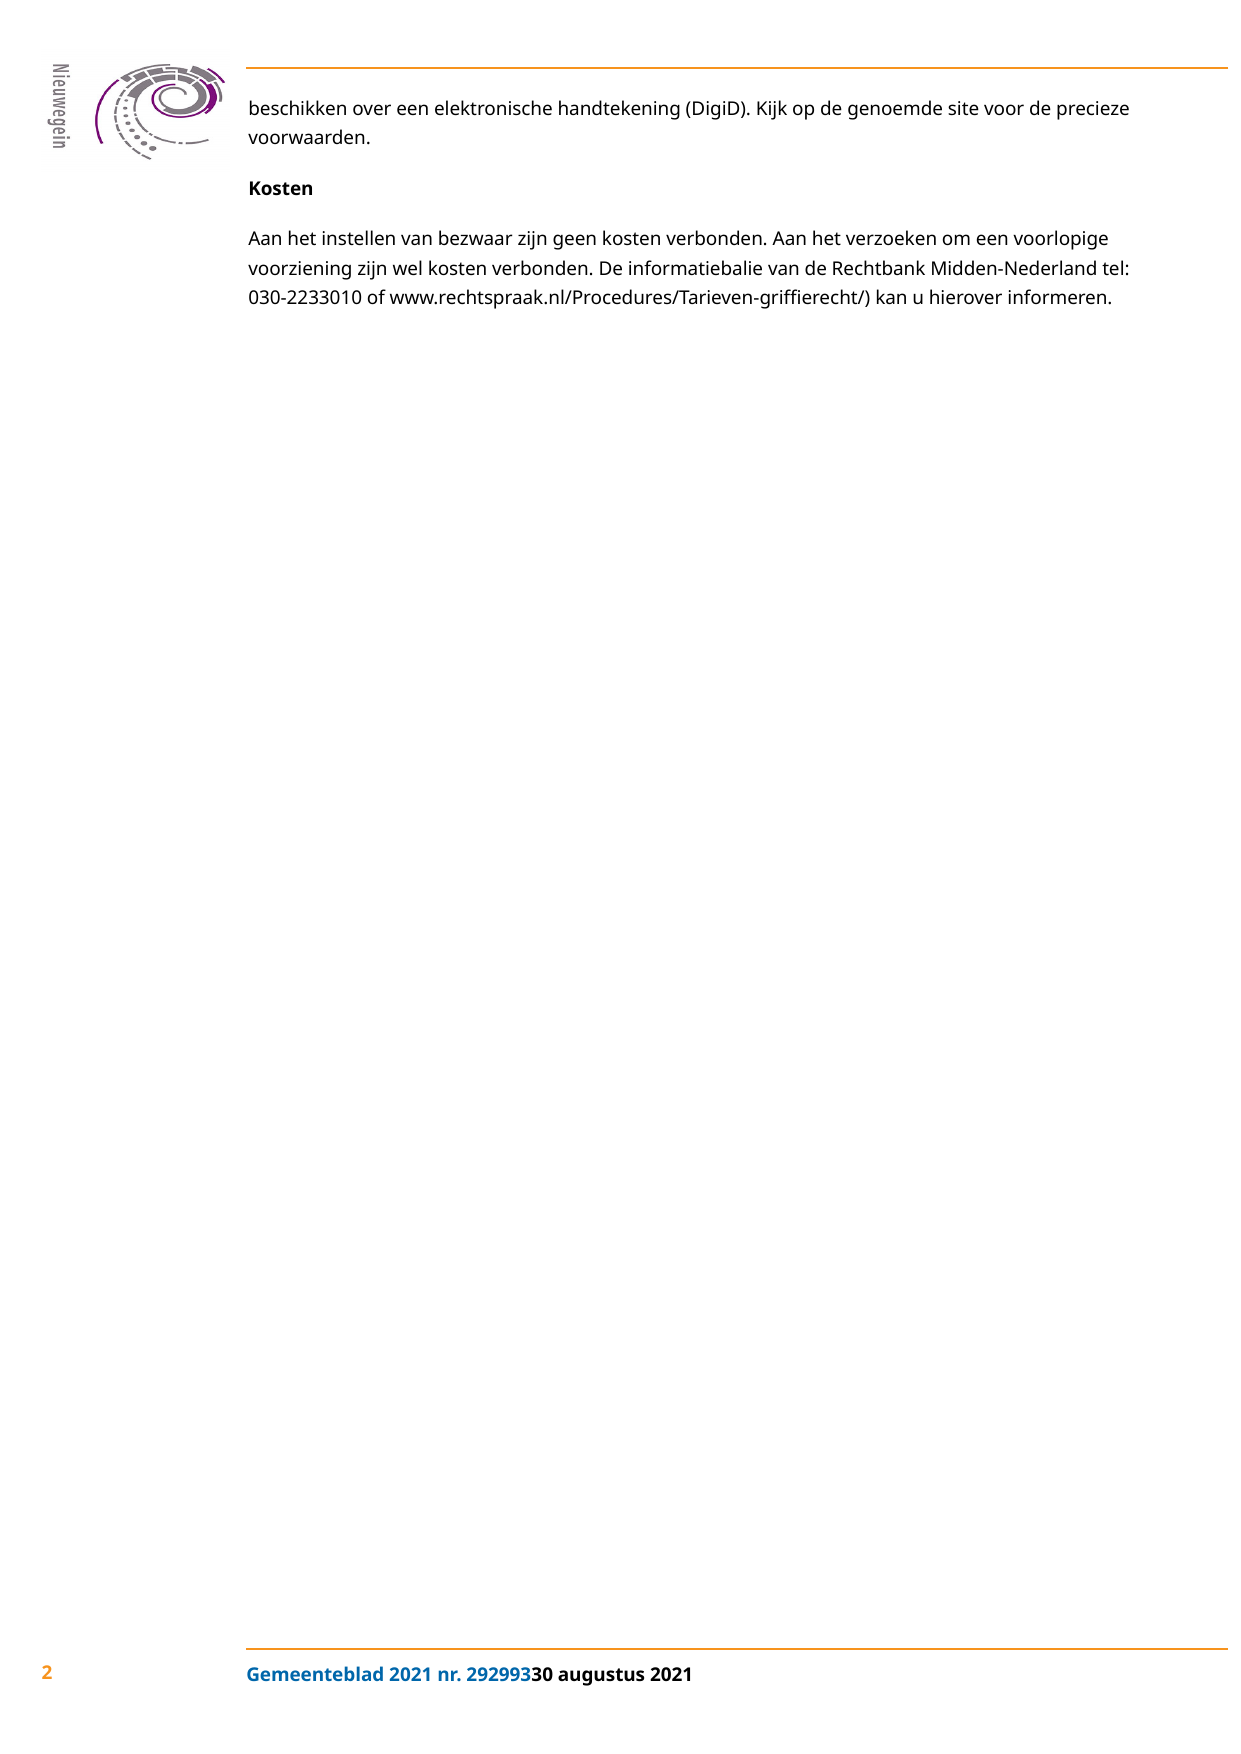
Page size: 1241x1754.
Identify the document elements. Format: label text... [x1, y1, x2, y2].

text beschikken over een elektronische handtekening (DigiD). Kijk op de genoemde site voor de precieze voorwaarden. [248, 95, 1152, 150]
text Kosten [248, 175, 1152, 201]
text Aan het instellen van bezwaar zijn geen kosten verbonden. Aan het verzoeken om een voorlopige voorziening zijn wel kosten verbonden. De informatiebalie van de Rechtbank Midden-Nederland tel: 030-2233010 of www.rechtspraak.nl/Procedures/Tarieven-griffierecht/) kan u hierover informeren. [248, 225, 1152, 310]
picture [41, 47, 231, 172]
